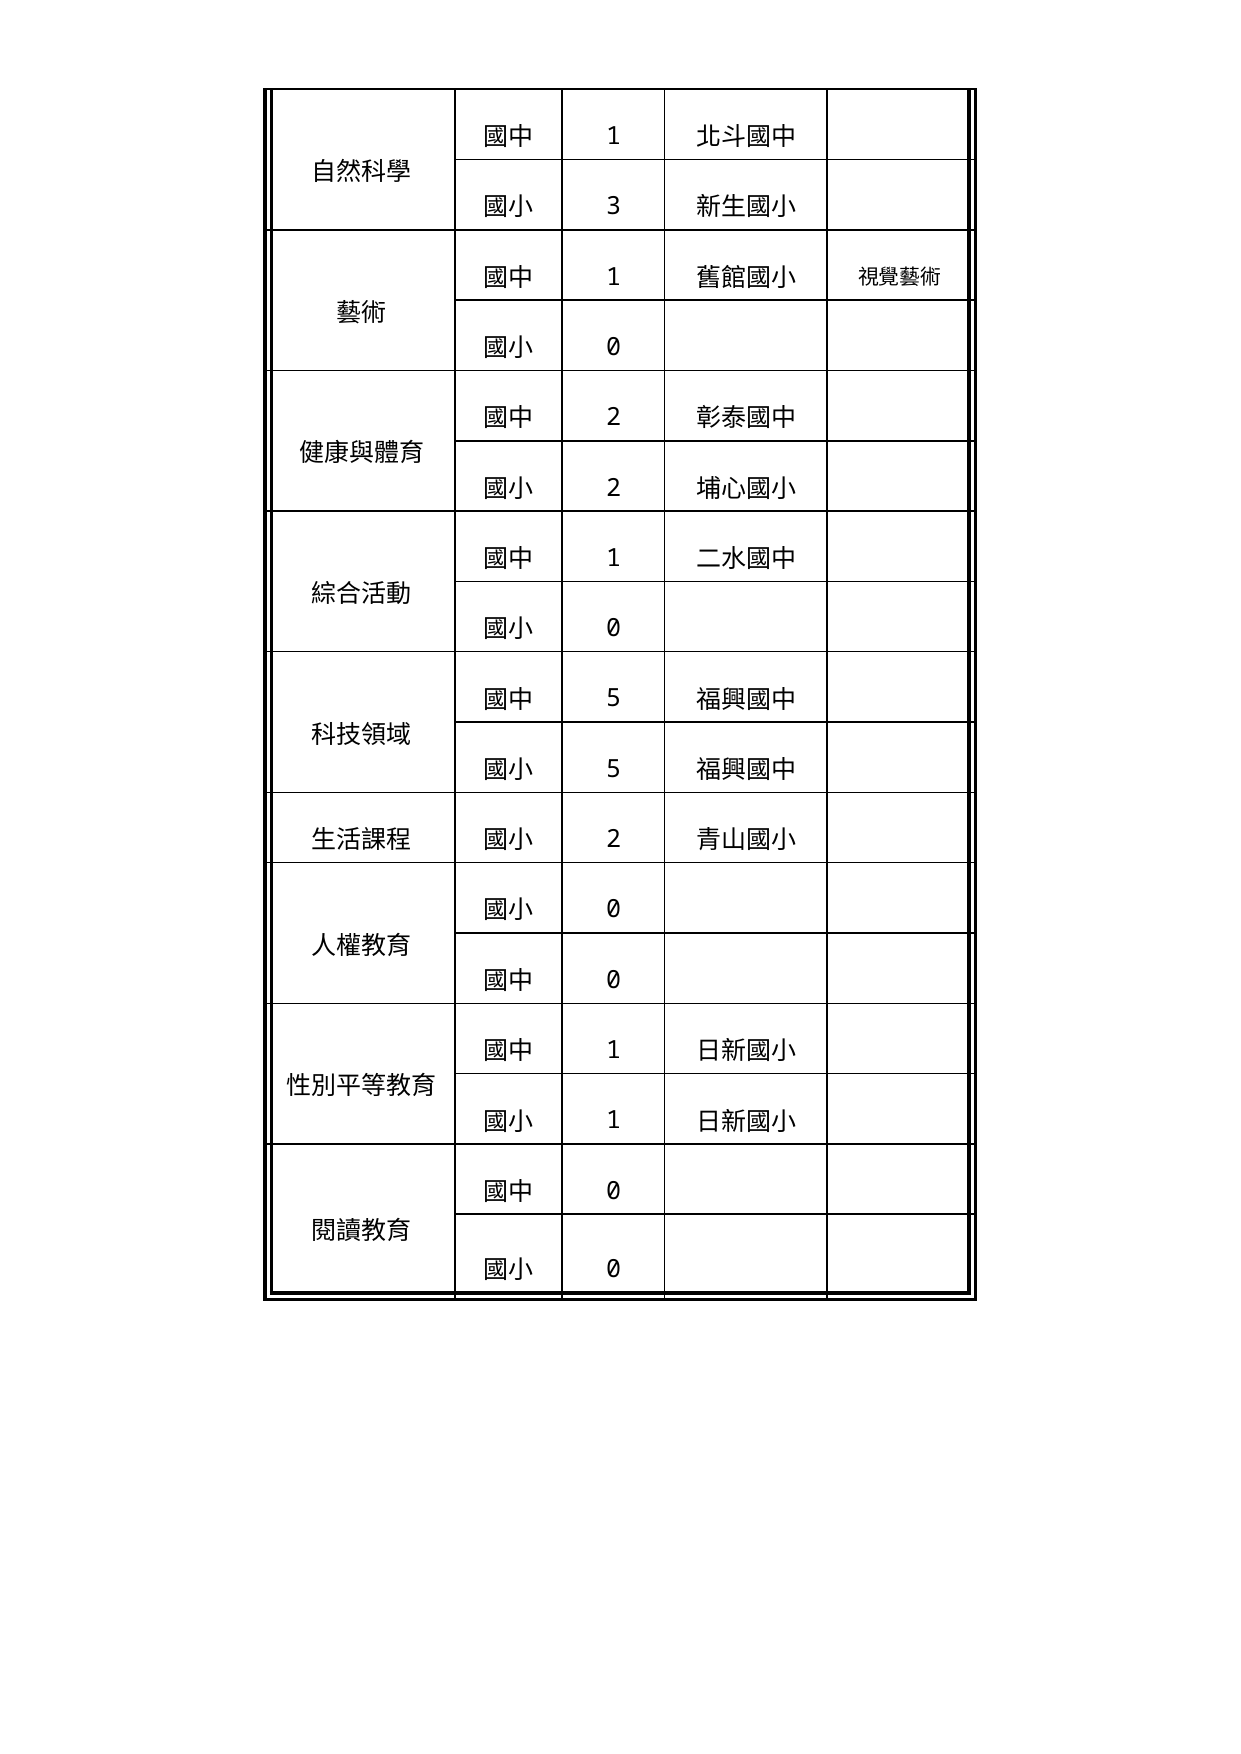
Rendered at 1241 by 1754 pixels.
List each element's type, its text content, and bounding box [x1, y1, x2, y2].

table_cell 舊館國小 [665, 231, 826, 299]
table_cell [828, 652, 967, 721]
table_cell 0 [563, 863, 664, 932]
table_cell 國小 [456, 793, 561, 862]
table_cell 青山國小 [665, 793, 826, 862]
table_cell 國小 [456, 863, 561, 932]
table_cell 國中 [456, 1004, 561, 1073]
table_cell 性別平等教育 [273, 1004, 454, 1143]
table_cell 國小 [456, 1074, 561, 1143]
table_cell [828, 723, 967, 791]
table_cell [828, 1004, 967, 1073]
table_cell 國中 [456, 1145, 561, 1213]
table_cell 健康與體育 [273, 371, 454, 510]
table_cell 國中 [456, 652, 561, 721]
table_cell 0 [563, 582, 664, 651]
table_cell [828, 160, 967, 229]
table_cell 1 [563, 1074, 664, 1143]
table_cell 國中 [456, 371, 561, 440]
table_cell [828, 863, 967, 932]
table_cell [665, 582, 826, 651]
table_cell [828, 90, 967, 159]
table_cell 2 [563, 371, 664, 440]
table_cell 1 [563, 231, 664, 299]
table_cell [828, 442, 967, 510]
table_cell 國中 [456, 934, 561, 1002]
table_cell [828, 1145, 967, 1213]
table_cell 國小 [456, 582, 561, 651]
table_cell 視覺藝術 [828, 231, 967, 299]
table_cell 0 [563, 934, 664, 1002]
table_cell 國小 [456, 301, 561, 369]
table_cell 1 [563, 512, 664, 581]
table_cell 1 [563, 90, 664, 159]
table_cell [665, 301, 826, 369]
table_cell 國小 [456, 160, 561, 229]
table_cell 北斗國中 [665, 90, 826, 159]
table_cell 0 [563, 1215, 664, 1291]
table_cell 0 [563, 1145, 664, 1213]
table_cell 3 [563, 160, 664, 229]
table_cell 二水國中 [665, 512, 826, 581]
table_cell [828, 582, 967, 651]
table_cell 國中 [456, 90, 561, 159]
table_cell [665, 1145, 826, 1213]
table_cell 科技領域 [273, 652, 454, 791]
table_cell 綜合活動 [273, 512, 454, 651]
table_cell [665, 1215, 826, 1291]
table_cell 5 [563, 652, 664, 721]
table_cell 5 [563, 723, 664, 791]
table_cell 0 [563, 301, 664, 369]
table_cell [828, 371, 967, 440]
table_cell 2 [563, 793, 664, 862]
table_cell 日新國小 [665, 1004, 826, 1073]
table_cell 國中 [456, 512, 561, 581]
table_cell 福興國中 [665, 723, 826, 791]
table_cell [828, 1215, 967, 1291]
table_cell 自然科學 [273, 90, 454, 229]
table_cell 生活課程 [273, 793, 454, 862]
table_cell 閱讀教育 [273, 1145, 454, 1291]
table_cell 藝術 [273, 231, 454, 369]
table_cell 埔心國小 [665, 442, 826, 510]
table_cell 國中 [456, 231, 561, 299]
table_cell 1 [563, 1004, 664, 1073]
table_cell [828, 793, 967, 862]
table_cell [665, 934, 826, 1002]
table_cell [828, 934, 967, 1002]
table_cell 彰泰國中 [665, 371, 826, 440]
table_cell 福興國中 [665, 652, 826, 721]
table_cell 日新國小 [665, 1074, 826, 1143]
table_cell 新生國小 [665, 160, 826, 229]
table_cell 2 [563, 442, 664, 510]
table_cell [665, 863, 826, 932]
table_cell 國小 [456, 1215, 561, 1291]
table_cell 人權教育 [273, 863, 454, 1002]
table_cell [828, 1074, 967, 1143]
table_cell [828, 512, 967, 581]
table_cell [828, 301, 967, 369]
table_cell 國小 [456, 442, 561, 510]
table_cell 國小 [456, 723, 561, 791]
